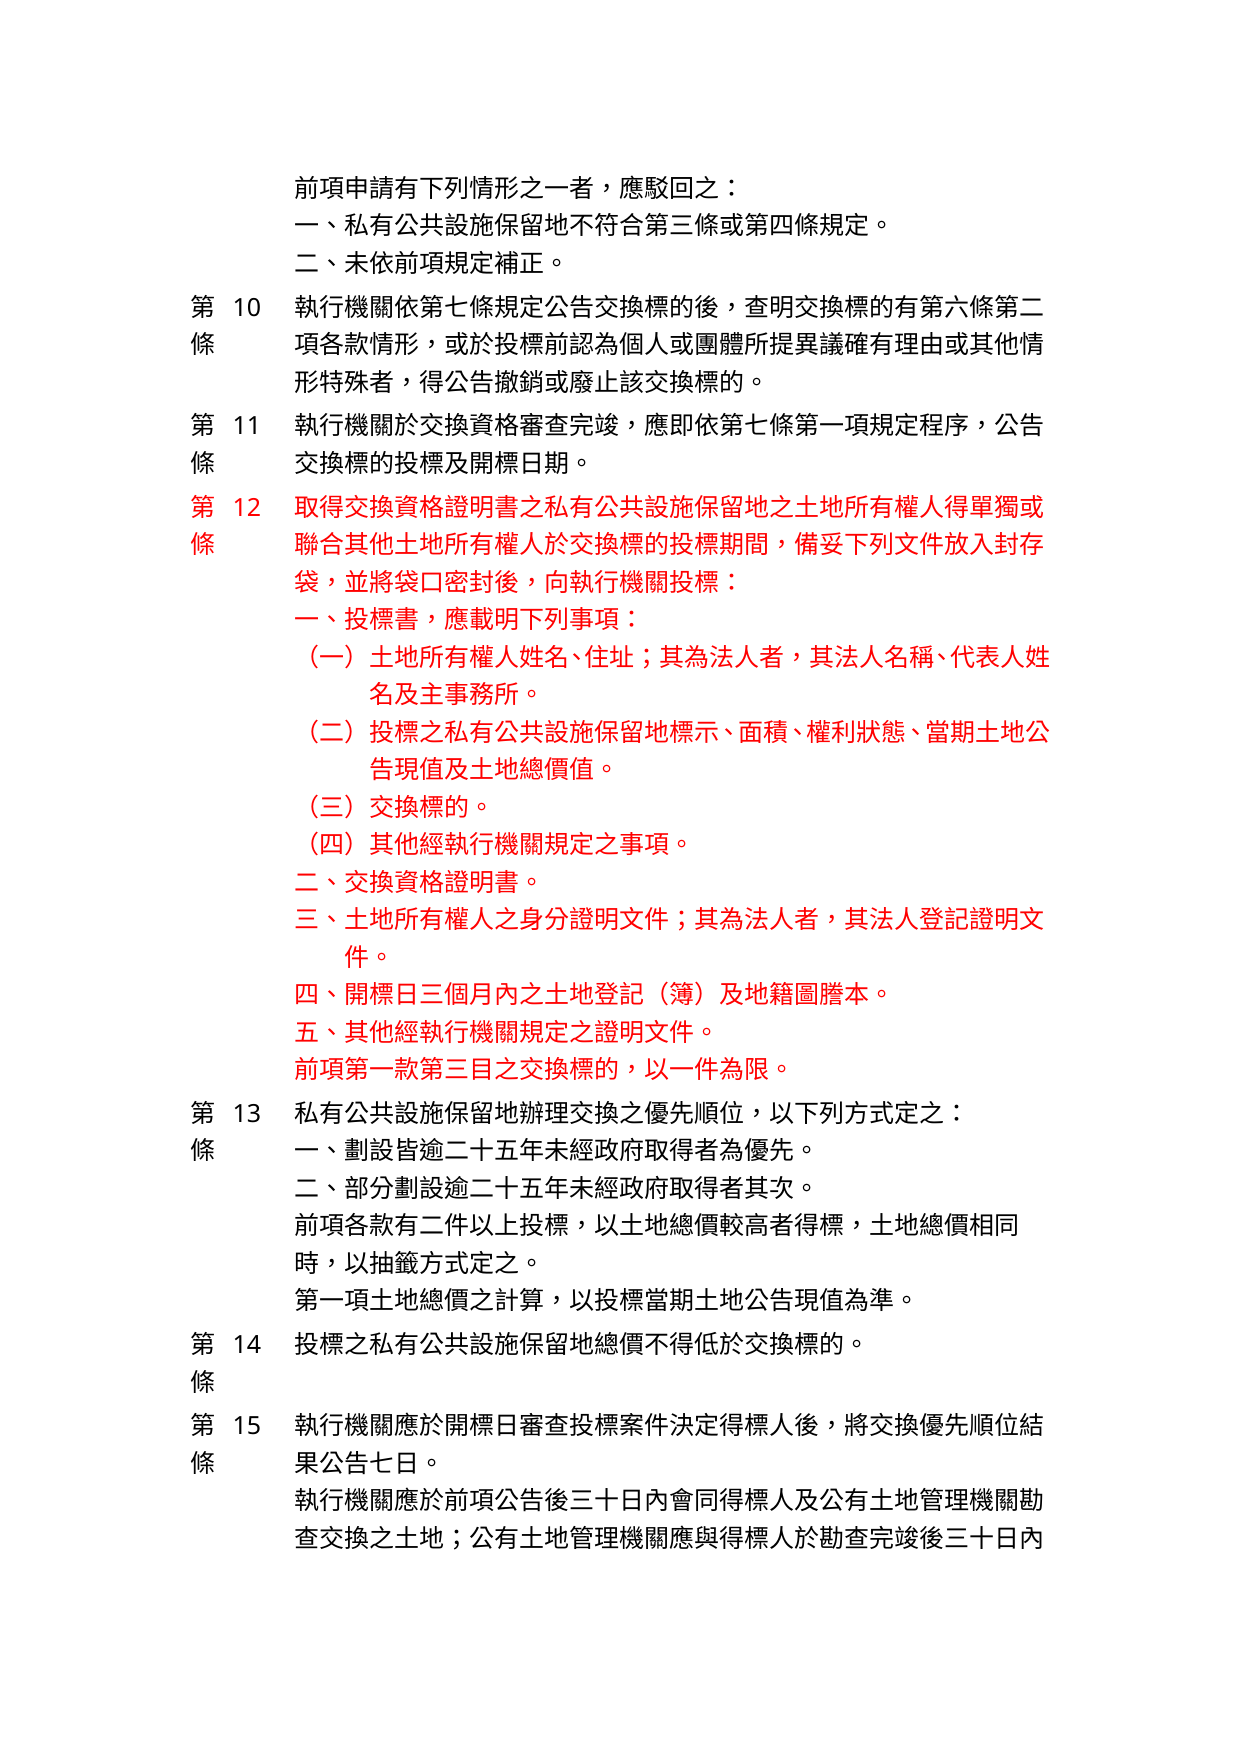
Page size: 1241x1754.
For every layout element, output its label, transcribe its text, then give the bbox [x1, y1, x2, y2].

table_cell 前項申請有下列情形之一者，應駁回之： 一、私有公共設施保留地不符合第三條或第四條規定。 二、未依前項規定補正。 [291, 165, 1053, 283]
table_cell 執行機關應於開標日審查投標案件決定得標人後，將交換優先順位結果公告七日。 執行機關應於前項公告後三十日內會同得標人及公有土地管理機關勘查交換之土地；公有土地管理機關應與得標人於勘查完竣後三十日內 [291, 1402, 1053, 1558]
table_cell 第 10 條 [188, 283, 291, 402]
table_cell 第 15 條 [188, 1402, 291, 1558]
table_cell 取得交換資格證明書之私有公共設施保留地之土地所有權人得單獨或聯合其他土地所有權人於交換標的投標期間，備妥下列文件放入封存袋，並將袋口密封後，向執行機關投標： 一、投標書，應載明下列事項： （一）土地所有權人姓名、住址；其為法人者，其法人名稱、代表人姓名及主事務所。 （二）投標之私有公共設施保留地標示、面積、權利狀態、當期土地公告現值及土地總價值。 （三）交換標的。 （四）其他經執行機關規定之事項。 二、交換資格證明書。 三、土地所有權人之身分證明文件；其為法人者，其法人登記證明文件。 四、開標日三個月內之土地登記（簿）及地籍圖謄本。 五、其他經執行機關規定之證明文件。 前項第一款第三目之交換標的，以一件為限。 [291, 483, 1053, 1089]
table_cell 第 14 條 [188, 1321, 291, 1402]
table_cell 第 11 條 [188, 402, 291, 483]
table_cell 第 13 條 [188, 1090, 291, 1321]
table_cell 執行機關於交換資格審查完竣，應即依第七條第一項規定程序，公告交換標的投標及開標日期。 [291, 402, 1053, 483]
table_cell 私有公共設施保留地辦理交換之優先順位，以下列方式定之： 一、劃設皆逾二十五年未經政府取得者為優先。 二、部分劃設逾二十五年未經政府取得者其次。 前項各款有二件以上投標，以土地總價較高者得標，土地總價相同時，以抽籤方式定之。 第一項土地總價之計算，以投標當期土地公告現值為準。 [291, 1090, 1053, 1321]
table_cell 投標之私有公共設施保留地總價不得低於交換標的。 [291, 1321, 1053, 1402]
table_cell 第 12 條 [188, 483, 291, 1089]
table_cell 執行機關依第七條規定公告交換標的後，查明交換標的有第六條第二項各款情形，或於投標前認為個人或團體所提異議確有理由或其他情形特殊者，得公告撤銷或廢止該交換標的。 [291, 283, 1053, 402]
table_cell [188, 165, 291, 283]
